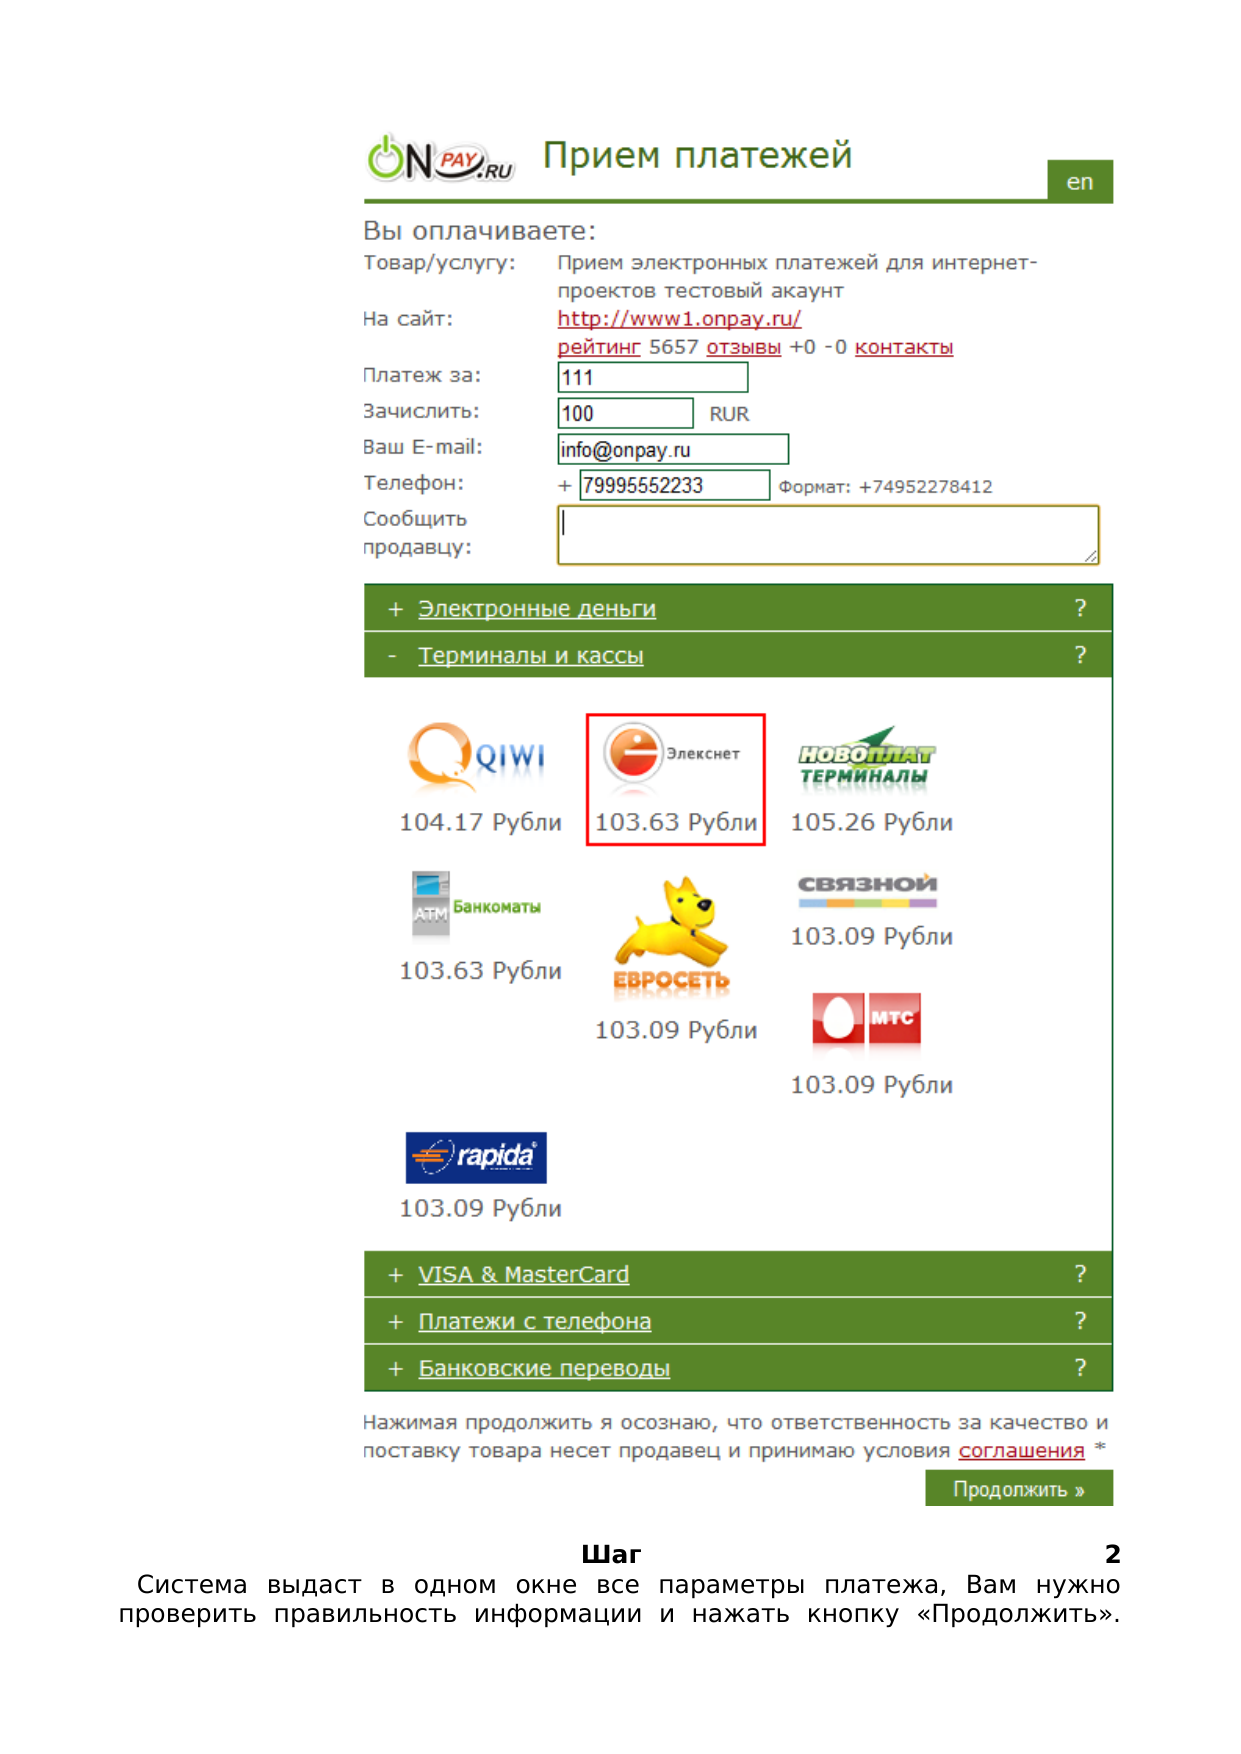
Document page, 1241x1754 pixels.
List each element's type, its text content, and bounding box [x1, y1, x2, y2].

picture [364, 118, 1123, 1506]
text Шаг 2 Система выдаст в одном окне все параметры платежа, Вам нужно проверить правильность информации и нажать кнопку «Продолжить». [118, 118, 1122, 1628]
